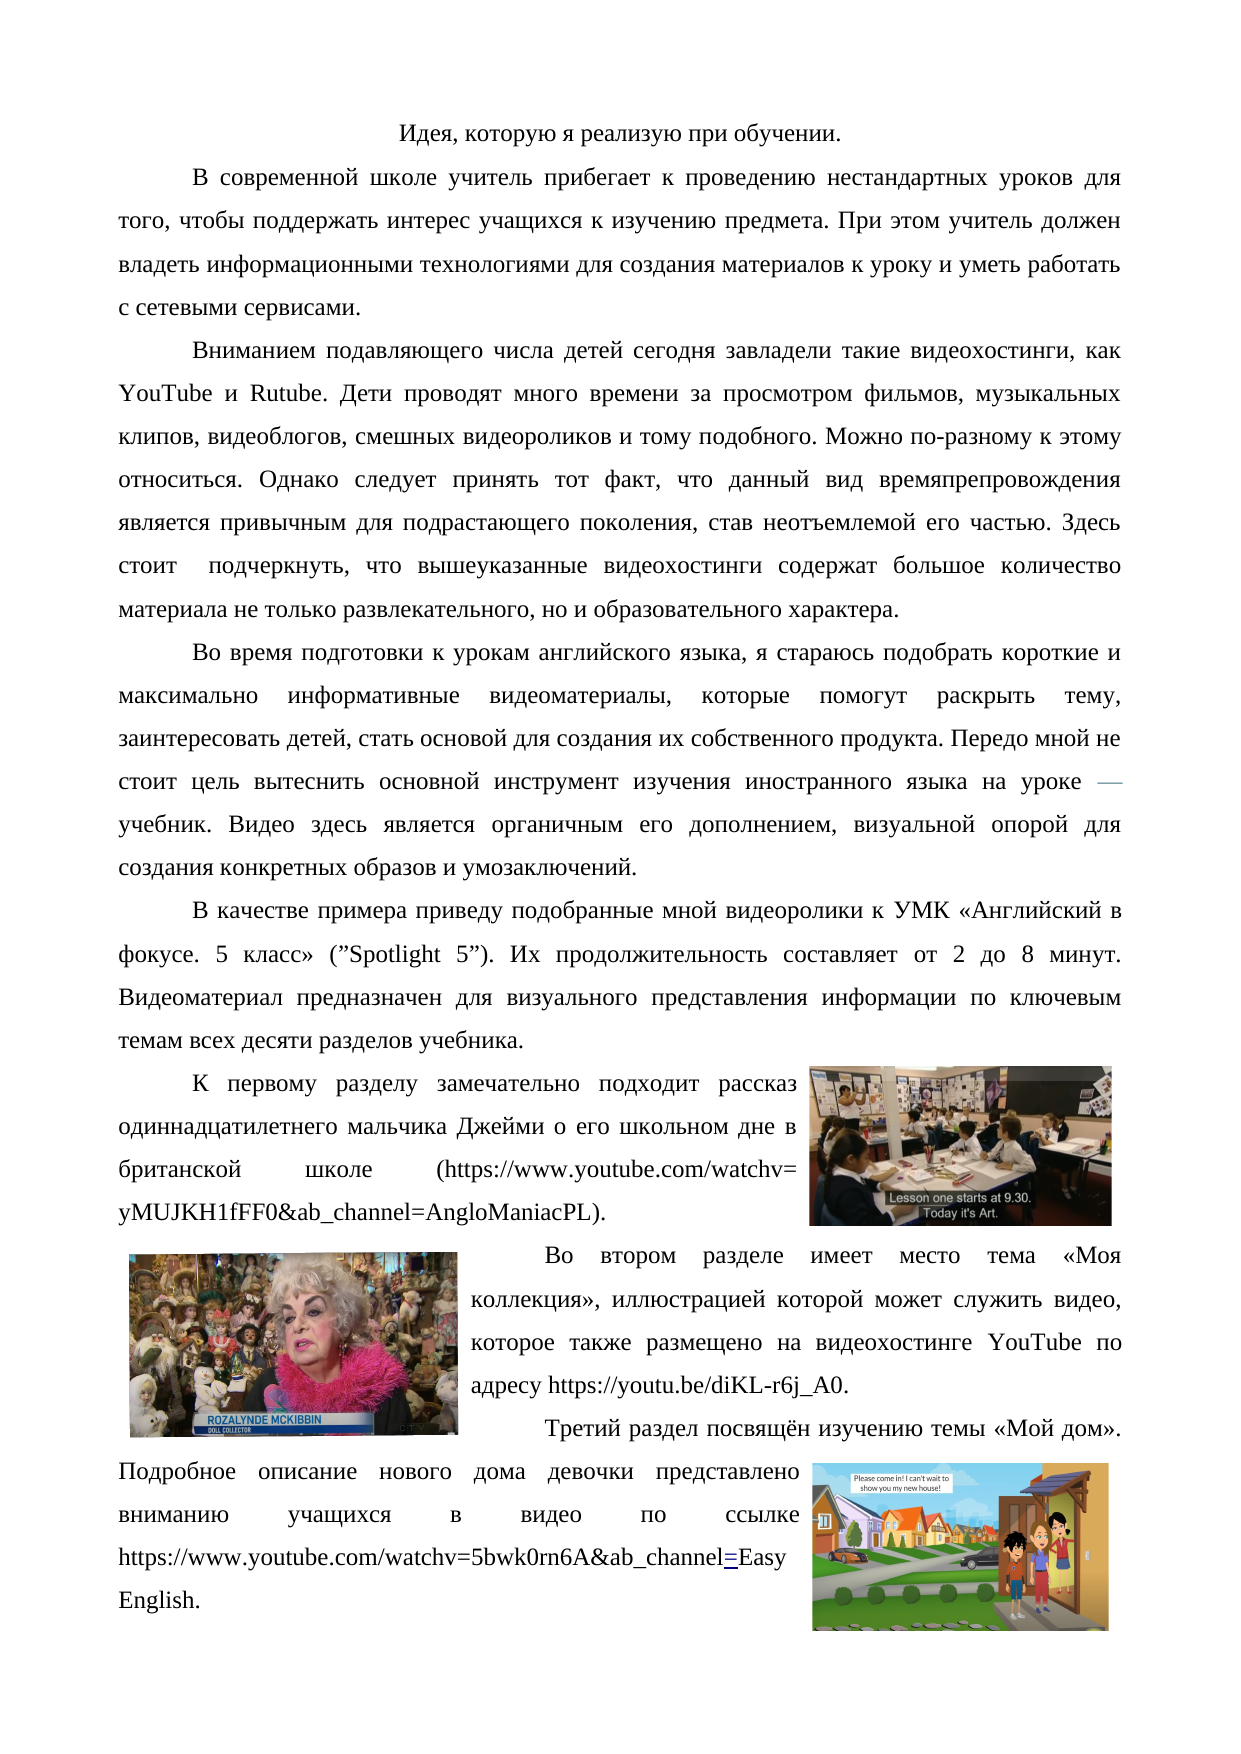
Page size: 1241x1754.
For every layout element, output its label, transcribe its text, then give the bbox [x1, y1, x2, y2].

text В современной школе учитель прибегает к проведению нестандартных уроков для того, чтобы поддержать интерес учащихся к изучению предмета. При этом учитель должен владеть информационными технологиями для создания материалов к уроку и уметь работать с сетевыми сервисами. [118, 162, 1122, 321]
text Вниманием подавляющего числа детей сегодня завладели такие видеохостинги, как YouTube и Rutube. Дети проводят много времени за просмотром фильмов, музыкальных клипов, видеоблогов, смешных видеороликов и тому подобного. Можно по-разному к этому относиться. Однако следует принять тот факт, что данный вид времяпрепровождения является привычным для подрастающего поколения, став неотъемлемой его частью. Здесь стоит подчеркнуть, что вышеуказанные видеохостинги содержат большое количество материала не только развлекательного, но и образовательного характера. [118, 335, 1122, 622]
text Во втором разделе имеет место тема «Моя коллекция», иллюстрацией которой может служить видео, которое также размещено на видеохостинге YouTube по адресу https://youtu.be/diKL-r6j_A0. [118, 1241, 1122, 1399]
picture [812, 1463, 1109, 1631]
text Идея, которую я реализую при обучении. [118, 118, 1122, 147]
text В качестве примера приведу подобранные мной видеоролики к УМК «Английский в фокусе. 5 класс» (”Spotlight 5”). Их продолжительность составляет от 2 до 8 минут. Видеоматериал предназначен для визуального представления информации по ключевым темам всех десяти разделов учебника. [118, 896, 1122, 1054]
text К первому разделу замечательно подходит рассказ одиннадцатилетнего мальчика Джейми о его школьном дне в британской школе (https://www.youtube.com/watchv= yMUJKH1fFF0&ab_channel=AngloManiacPL). [118, 1068, 809, 1226]
text Третий раздел посвящён изучению темы «Мой дом». Подробное описание нового дома девочки представлено вниманию учащихся в видео по ссылке https://www.youtube.com/watchv=5bwk0rn6A&ab_channel=EasyEnglish. [118, 1413, 1122, 1614]
picture [809, 1066, 1112, 1226]
text Во время подготовки к урокам английского языка, я стараюсь подобрать короткие и максимально информативные видеоматериалы, которые помогут раскрыть тему, заинтересовать детей, стать основой для создания их собственного продукта. Передо мной не стоит цель вытеснить основной инструмент изучения иностранного языка на уроке — учебник. Видео здесь является органичным его дополнением, визуальной опорой для создания конкретных образов и умозаключений. [118, 637, 1122, 881]
picture [128, 1252, 459, 1438]
